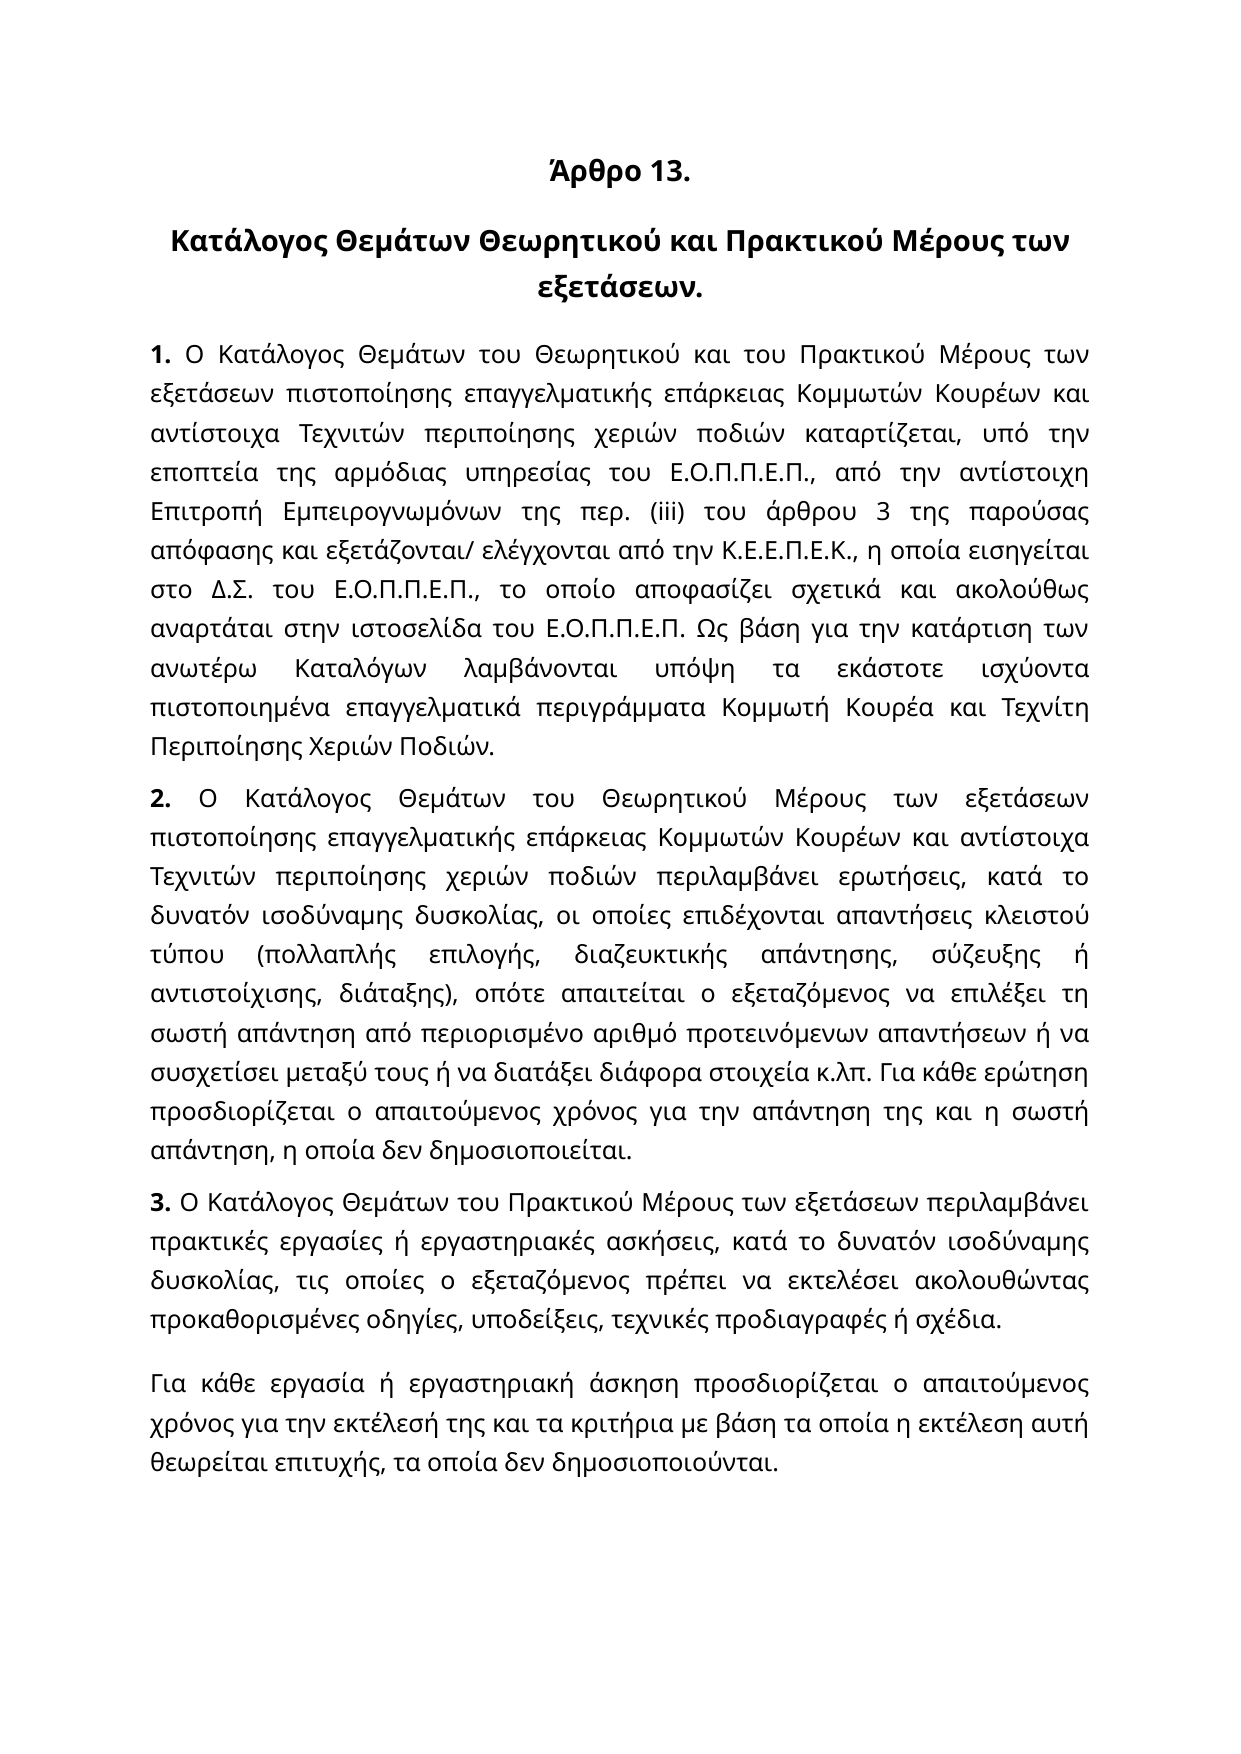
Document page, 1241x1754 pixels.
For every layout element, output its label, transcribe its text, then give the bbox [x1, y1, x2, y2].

subtitle Κατάλογος Θεμάτων Θεωρητικού και Πρακτικού Μέρους των εξετάσεων. [150, 221, 1090, 306]
text 3. Ο Κατάλογος Θεμάτων του Πρακτικού Μέρους των εξετάσεων περιλαμβάνει πρακτικές εργασίες ή εργαστηριακές ασκήσεις, κατά το δυνατόν ισοδύναμης δυσκολίας, τις οποίες ο εξεταζόμενος πρέπει να εκτελέσει ακολουθώντας προκαθορισμένες οδηγίες, υποδείξεις, τεχνικές προδιαγραφές ή σχέδια. [150, 1184, 1090, 1336]
subtitle Άρθρο 13. [150, 150, 1090, 190]
text Για κάθε εργασία ή εργαστηριακή άσκηση προσδιορίζεται ο απαιτούμενος χρόνος για την εκτέλεσή της και τα κριτήρια με βάση τα οποία η εκτέλεση αυτή θεωρείται επιτυχής, τα οποία δεν δημοσιοποιούνται. [150, 1366, 1090, 1478]
text 2. Ο Κατάλογος Θεμάτων του Θεωρητικού Μέρους των εξετάσεων πιστοποίησης επαγγελματικής επάρκειας Κομμωτών Κουρέων και αντίστοιχα Τεχνιτών περιποίησης χεριών ποδιών περιλαμβάνει ερωτήσεις, κατά το δυνατόν ισοδύναμης δυσκολίας, οι οποίες επιδέχονται απαντήσεις κλειστού τύπου (πολλαπλής επιλογής, διαζευκτικής απάντησης, σύζευξης ή αντιστοίχισης, διάταξης), οπότε απαιτείται ο εξεταζόμενος να επιλέξει τη σωστή απάντηση από περιορισμένο αριθμό προτεινόμενων απαντήσεων ή να συσχετίσει μεταξύ τους ή να διατάξει διάφορα στοιχεία κ.λπ. Για κάθε ερώτηση προσδιορίζεται ο απαιτούμενος χρόνος για την απάντηση της και η σωστή απάντηση, η οποία δεν δημοσιοποιείται. [150, 780, 1090, 1167]
text 1. Ο Κατάλογος Θεμάτων του Θεωρητικού και του Πρακτικού Μέρους των εξετάσεων πιστοποίησης επαγγελματικής επάρκειας Κομμωτών Κουρέων και αντίστοιχα Τεχνιτών περιποίησης χεριών ποδιών καταρτίζεται, υπό την εποπτεία της αρμόδιας υπηρεσίας του Ε.Ο.Π.Π.Ε.Π., από την αντίστοιχη Επιτροπή Εμπειρογνωμόνων της περ. (iii) του άρθρου 3 της παρούσας απόφασης και εξετάζονται/ ελέγχονται από την Κ.Ε.Ε.Π.Ε.Κ., η οποία εισηγείται στο Δ.Σ. του Ε.Ο.Π.Π.Ε.Π., το οποίο αποφασίζει σχετικά και ακολούθως αναρτάται στην ιστοσελίδα του Ε.Ο.Π.Π.Ε.Π. Ως βάση για την κατάρτιση των ανωτέρω Καταλόγων λαμβάνονται υπόψη τα εκάστοτε ισχύοντα πιστοποιημένα επαγγελματικά περιγράμματα Κομμωτή Κουρέα και Τεχνίτη Περιποίησης Χεριών Ποδιών. [150, 337, 1090, 763]
